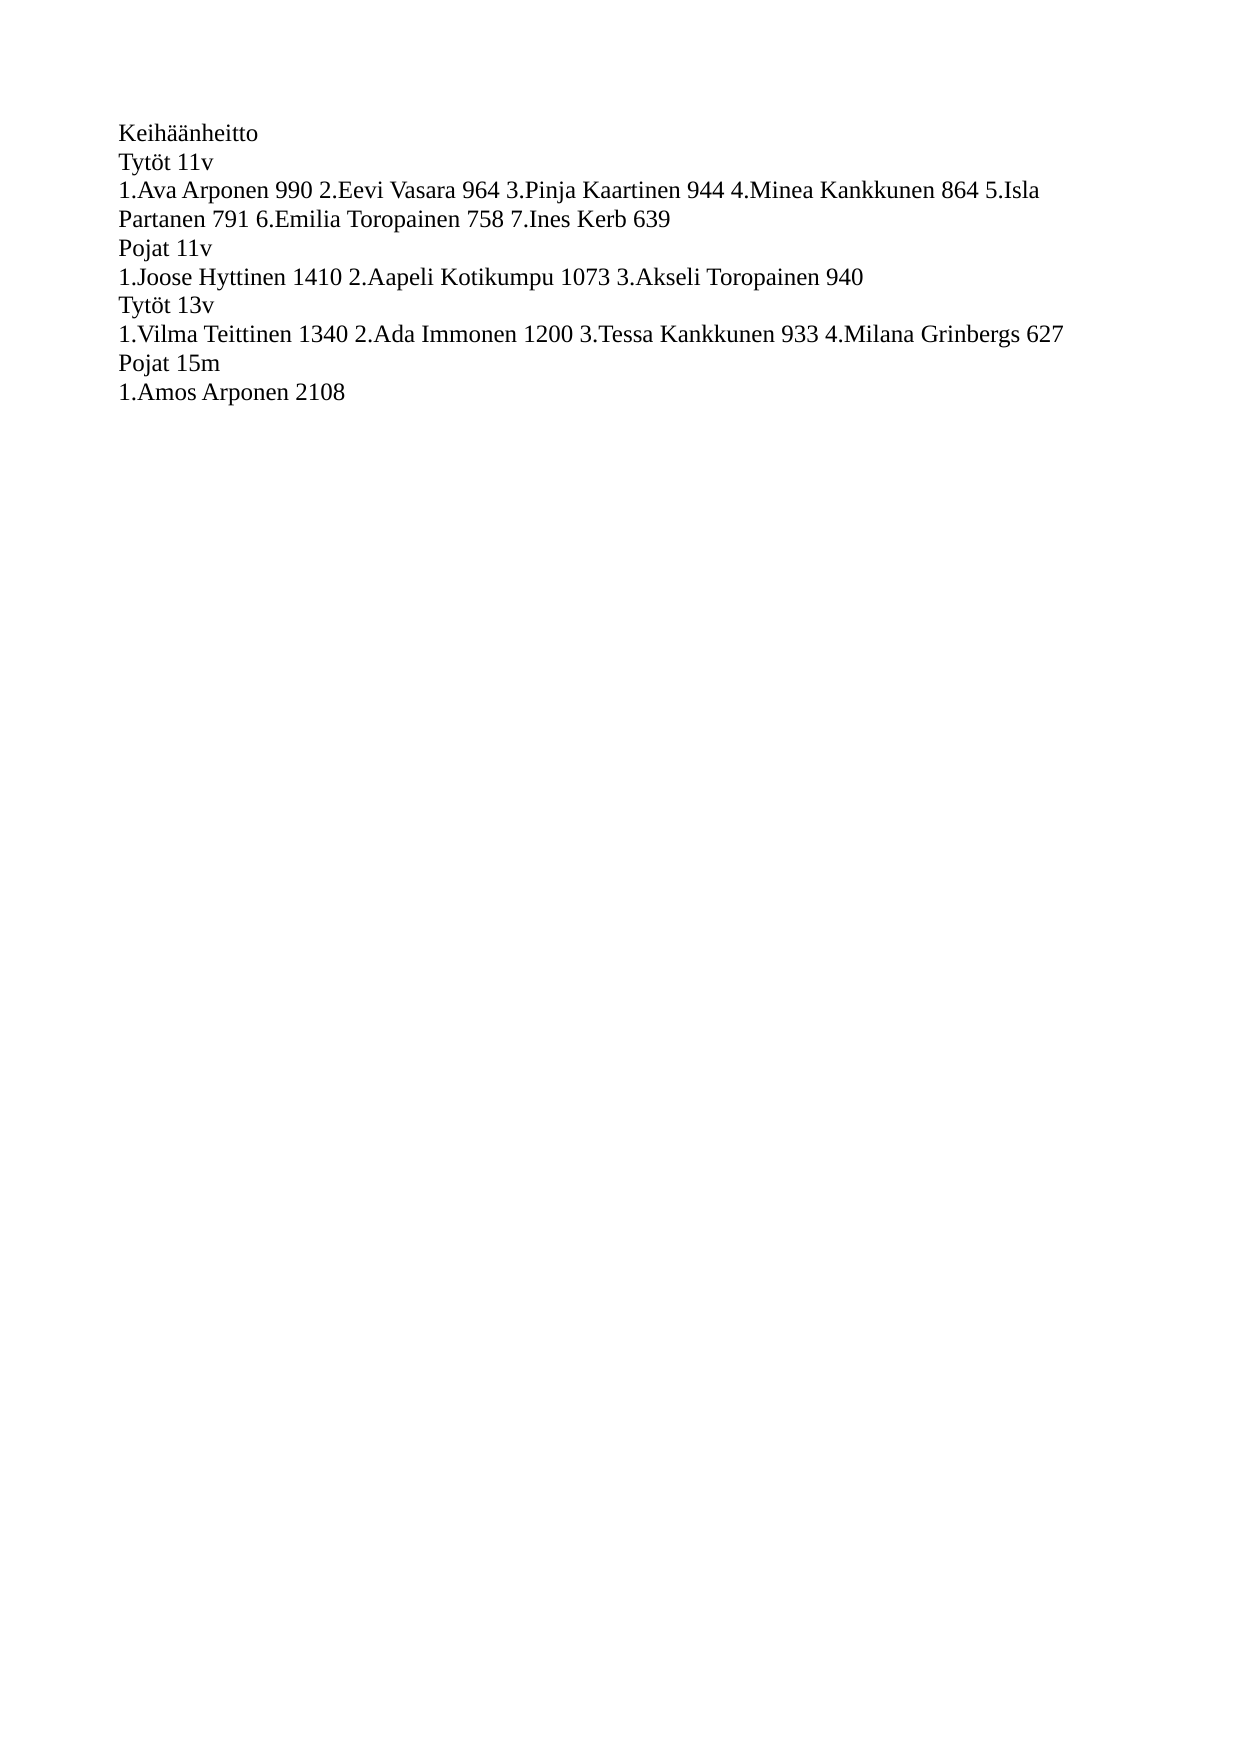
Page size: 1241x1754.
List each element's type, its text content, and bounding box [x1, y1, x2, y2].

text Tytöt 13v [118, 291, 1122, 319]
text 1.Ava Arponen 990 2.Eevi Vasara 964 3.Pinja Kaartinen 944 4.Minea Kankkunen 864 5.Isla Partanen 791 6.Emilia Toropainen 758 7.Ines Kerb 639 [118, 176, 1122, 233]
text Tytöt 11v [118, 147, 1122, 176]
text Pojat 15m [118, 348, 1122, 377]
text 1.Vilma Teittinen 1340 2.Ada Immonen 1200 3.Tessa Kankkunen 933 4.Milana Grinbergs 627 [118, 319, 1122, 348]
text 1.Amos Arponen 2108 [118, 377, 1122, 406]
text Pojat 11v [118, 233, 1122, 262]
text Keihäänheitto [118, 118, 1122, 147]
text 1.Joose Hyttinen 1410 2.Aapeli Kotikumpu 1073 3.Akseli Toropainen 940 [118, 262, 1122, 291]
